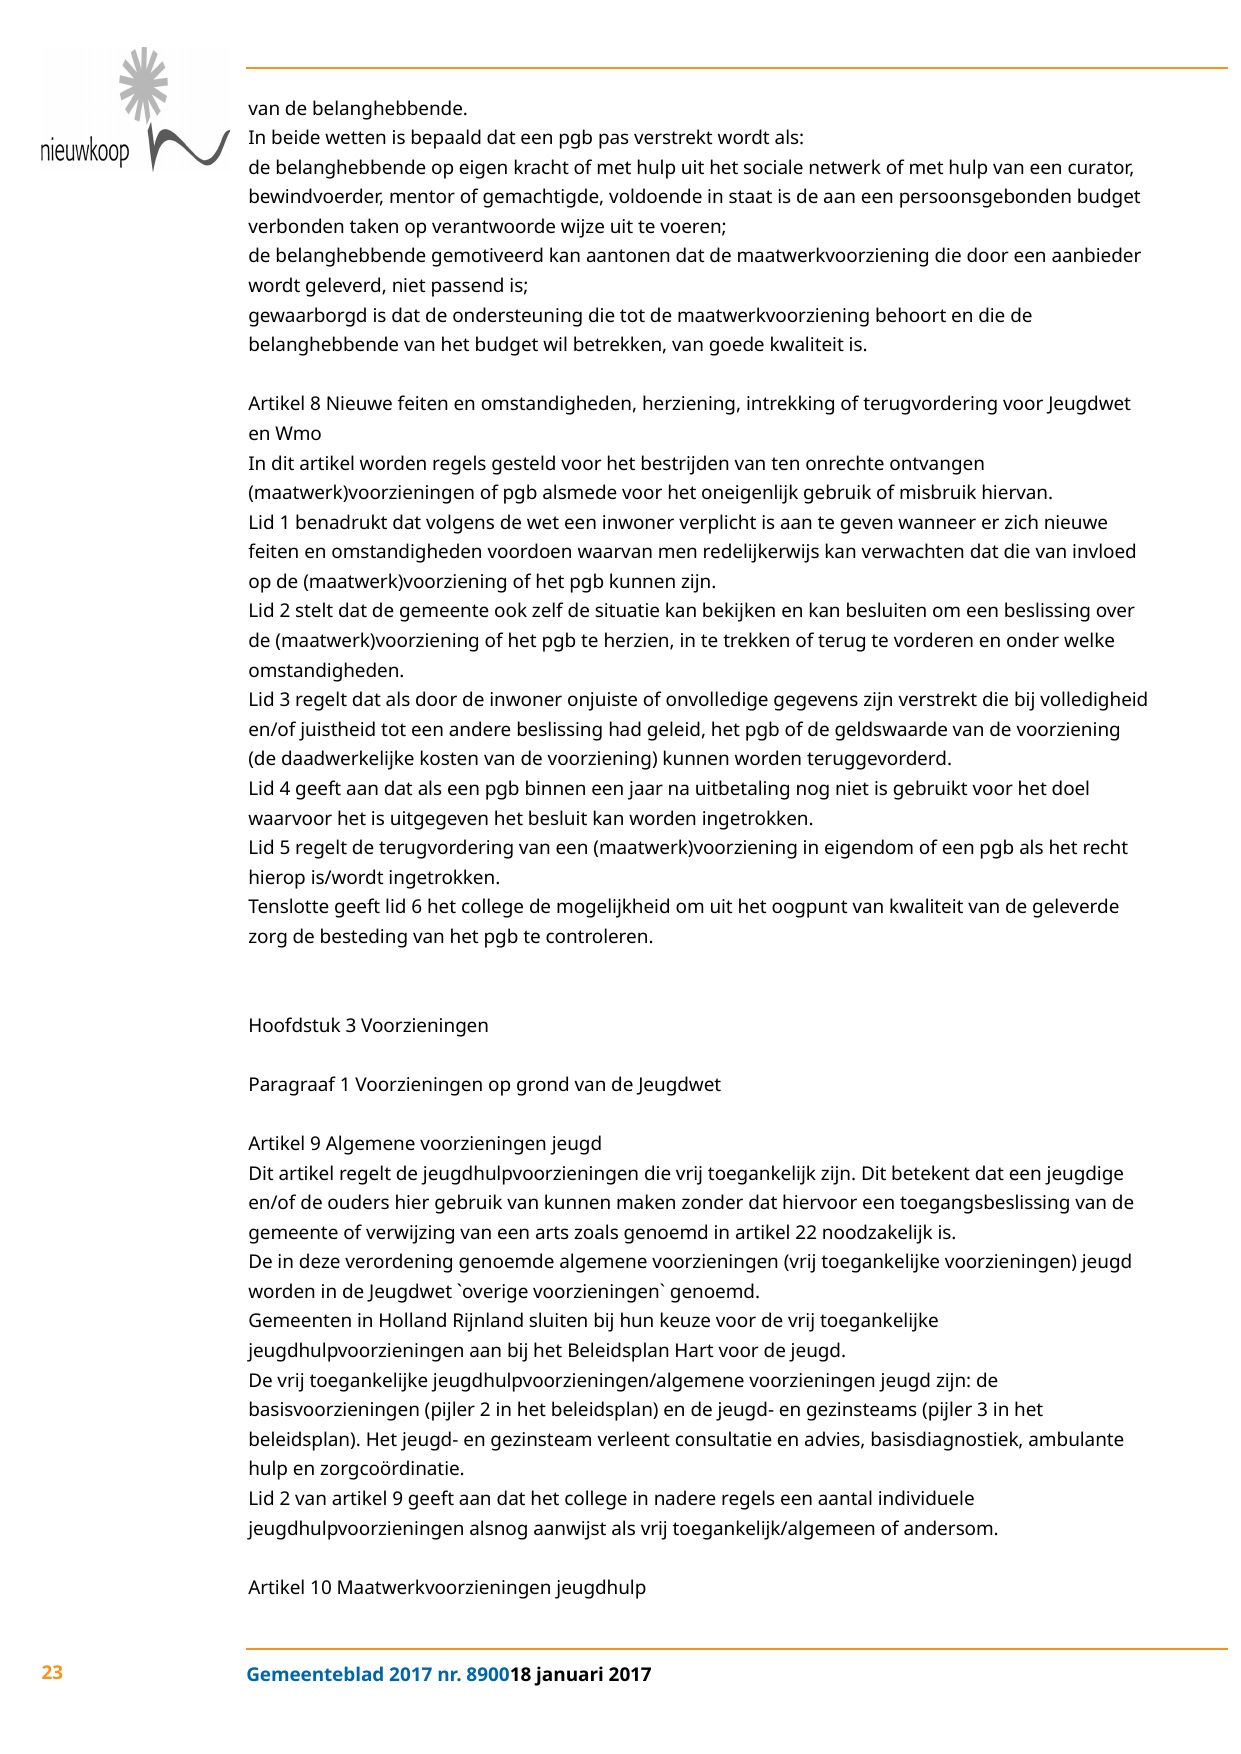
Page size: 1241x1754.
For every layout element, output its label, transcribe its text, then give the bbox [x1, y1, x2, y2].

text Paragraaf 1 Voorzieningen op grond van de Jeugdwet [248, 1071, 1152, 1097]
text van de belanghebbende. [248, 95, 1152, 121]
text Dit artikel regelt de jeugdhulpvoorzieningen die vrij toegankelijk zijn. Dit betekent dat een jeugdige en/of de ouders hier gebruik van kunnen maken zonder dat hiervoor een toegangsbeslissing van de gemeente of verwijzing van een arts zoals genoemd in artikel 22 noodzakelijk is. [248, 1160, 1152, 1245]
text Hoofdstuk 3 Voorzieningen [248, 1012, 1152, 1038]
text Lid 2 stelt dat de gemeente ook zelf de situatie kan bekijken en kan besluiten om een beslissing over de (maatwerk)voorziening of het pgb te herzien, in te trekken of terug te vorderen en onder welke omstandigheden. [248, 598, 1152, 683]
text de belanghebbende op eigen kracht of met hulp uit het sociale netwerk of met hulp van een curator, bewindvoerder, mentor of gemachtigde, voldoende in staat is de aan een persoonsgebonden budget verbonden taken op verantwoorde wijze uit te voeren; [248, 154, 1152, 239]
text Artikel 9 Algemene voorzieningen jeugd [248, 1130, 1152, 1156]
text Artikel 8 Nieuwe feiten en omstandigheden, herziening, intrekking of terugvordering voor Jeugdwet en Wmo [248, 391, 1152, 446]
text De in deze verordening genoemde algemene voorzieningen (vrij toegankelijke voorzieningen) jeugd worden in de Jeugdwet `overige voorzieningen` genoemd. [248, 1248, 1152, 1304]
text In dit artikel worden regels gesteld voor het bestrijden van ten onrechte ontvangen (maatwerk)voorzieningen of pgb alsmede voor het oneigenlijk gebruik of misbruik hiervan. [248, 450, 1152, 505]
text Lid 1 benadrukt dat volgens de wet een inwoner verplicht is aan te geven wanneer er zich nieuwe feiten en omstandigheden voordoen waarvan men redelijkerwijs kan verwachten dat die van invloed op de (maatwerk)voorziening of het pgb kunnen zijn. [248, 509, 1152, 594]
text Lid 4 geeft aan dat als een pgb binnen een jaar na uitbetaling nog niet is gebruikt voor het doel waarvoor het is uitgegeven het besluit kan worden ingetrokken. [248, 775, 1152, 831]
picture [41, 47, 231, 172]
text Lid 2 van artikel 9 geeft aan dat het college in nadere regels een aantal individuele jeugdhulpvoorzieningen alsnog aanwijst als vrij toegankelijk/algemeen of andersom. [248, 1485, 1152, 1541]
text gewaarborgd is dat de ondersteuning die tot de maatwerkvoorziening behoort en die de belanghebbende van het budget wil betrekken, van goede kwaliteit is. [248, 302, 1152, 357]
text Tenslotte geeft lid 6 het college de mogelijkheid om uit het oogpunt van kwaliteit van de geleverde zorg de besteding van het pgb te controleren. [248, 893, 1152, 949]
text Lid 3 regelt dat als door de inwoner onjuiste of onvolledige gegevens zijn verstrekt die bij volledigheid en/of juistheid tot een andere beslissing had geleid, het pgb of de geldswaarde van de voorziening (de daadwerkelijke kosten van de voorziening) kunnen worden teruggevorderd. [248, 686, 1152, 771]
text de belanghebbende gemotiveerd kan aantonen dat de maatwerkvoorziening die door een aanbieder wordt geleverd, niet passend is; [248, 243, 1152, 298]
text In beide wetten is bepaald dat een pgb pas verstrekt wordt als: [248, 124, 1152, 150]
text Lid 5 regelt de terugvordering van een (maatwerk)voorziening in eigendom of een pgb als het recht hierop is/wordt ingetrokken. [248, 834, 1152, 890]
text De vrij toegankelijke jeugdhulpvoorzieningen/algemene voorzieningen jeugd zijn: de basisvoorzieningen (pijler 2 in het beleidsplan) en de jeugd- en gezinsteams (pijler 3 in het beleidsplan). Het jeugd- en gezinsteam verleent consultatie en advies, basisdiagnostiek, ambulante hulp en zorgcoördinatie. [248, 1367, 1152, 1481]
text Artikel 10 Maatwerkvoorzieningen jeugdhulp [248, 1574, 1152, 1600]
text Gemeenten in Holland Rijnland sluiten bij hun keuze voor de vrij toegankelijke jeugdhulpvoorzieningen aan bij het Beleidsplan Hart voor de jeugd. [248, 1308, 1152, 1363]
